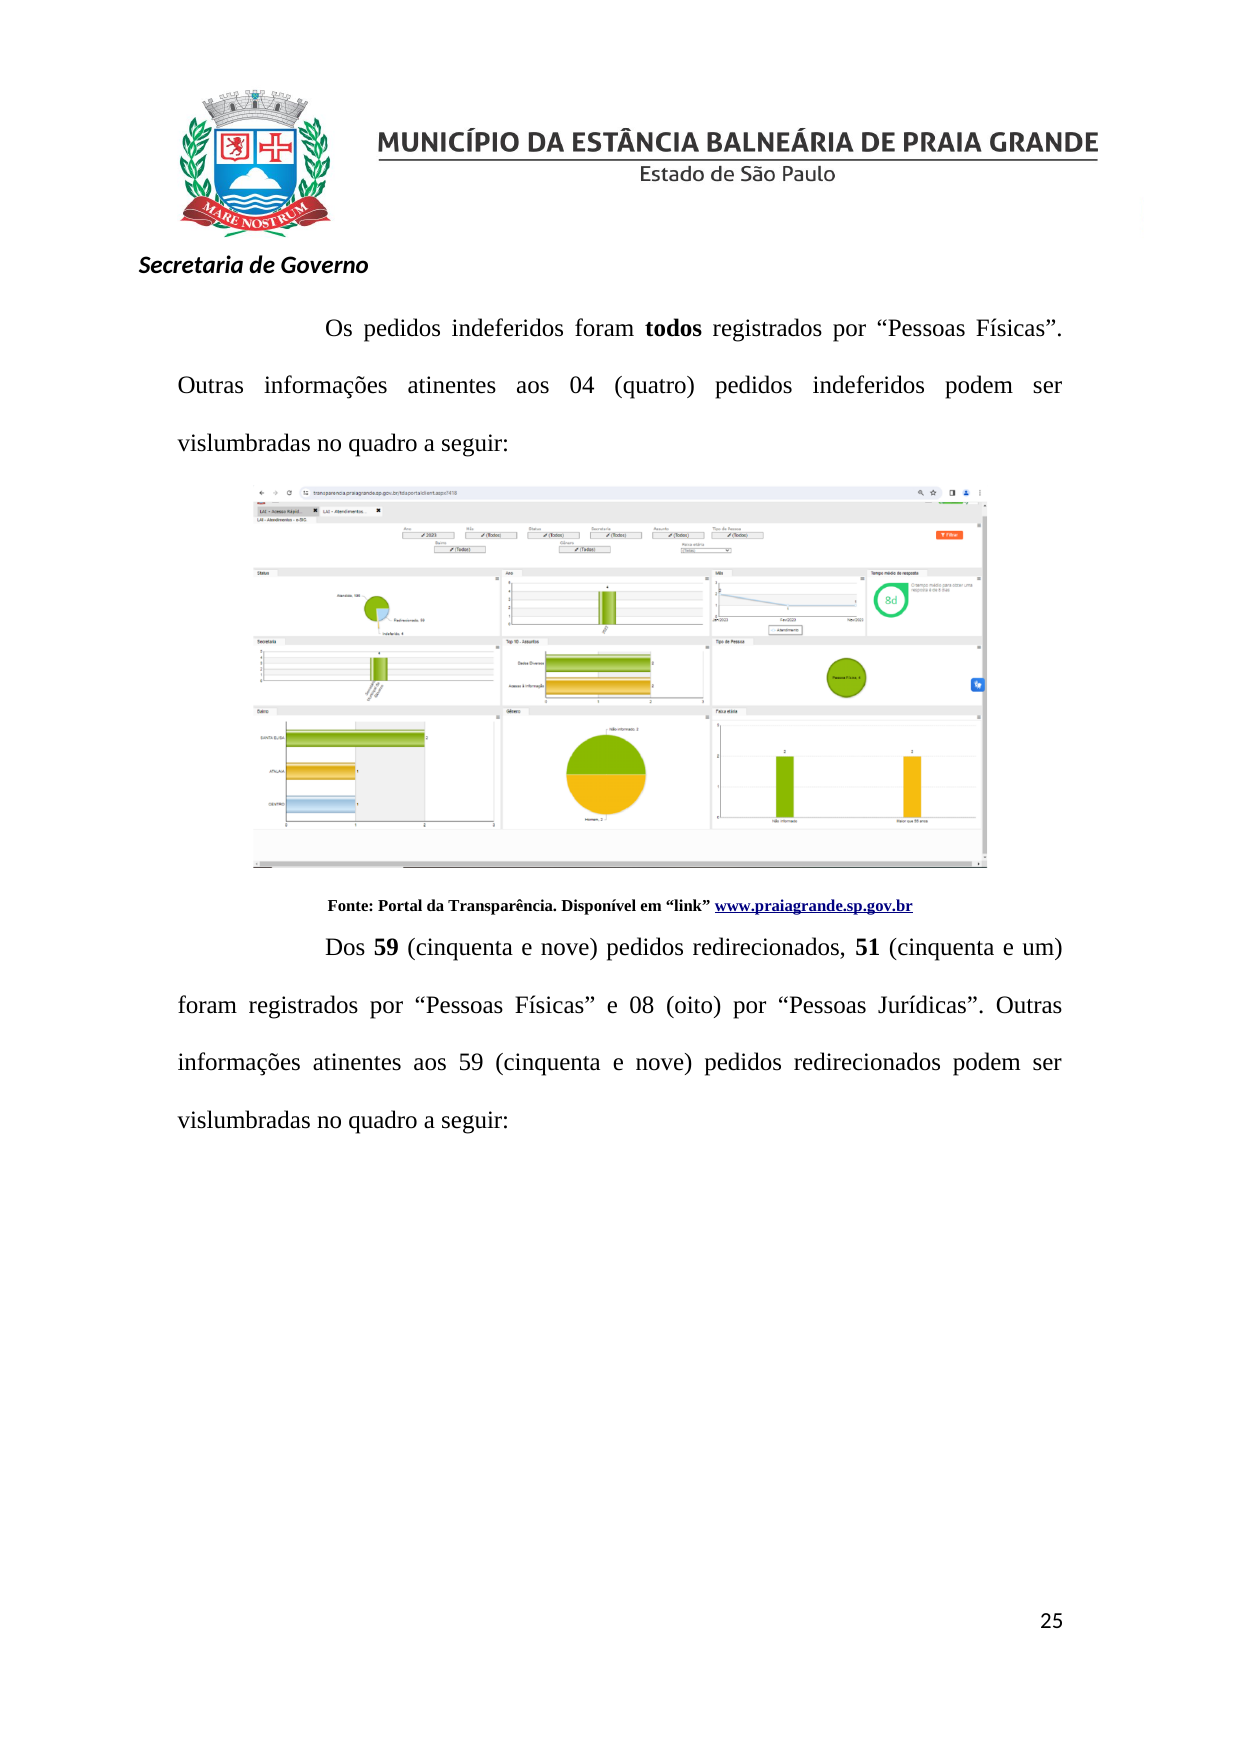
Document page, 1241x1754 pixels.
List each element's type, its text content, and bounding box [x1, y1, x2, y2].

text Fonte: Portal da Transparência. Disponível em “link” www.praiagrande.sp.gov.br [177, 895, 1063, 914]
text Dos 59 (cinquenta e nove) pedidos redirecionados, 51 (cinquenta e um) foram registrados por “Pessoas Físicas” e 08 (oito) por “Pessoas Jurídicas”. Outras informações atinentes aos 59 (cinquenta e nove) pedidos redirecionados podem ser vislumbradas no quadro a seguir: [177, 932, 1063, 1134]
text Os pedidos indeferidos foram todos registrados por “Pessoas Físicas”. Outras informações atinentes aos 04 (quatro) pedidos indeferidos podem ser vislumbradas no quadro a seguir: [177, 313, 1063, 456]
